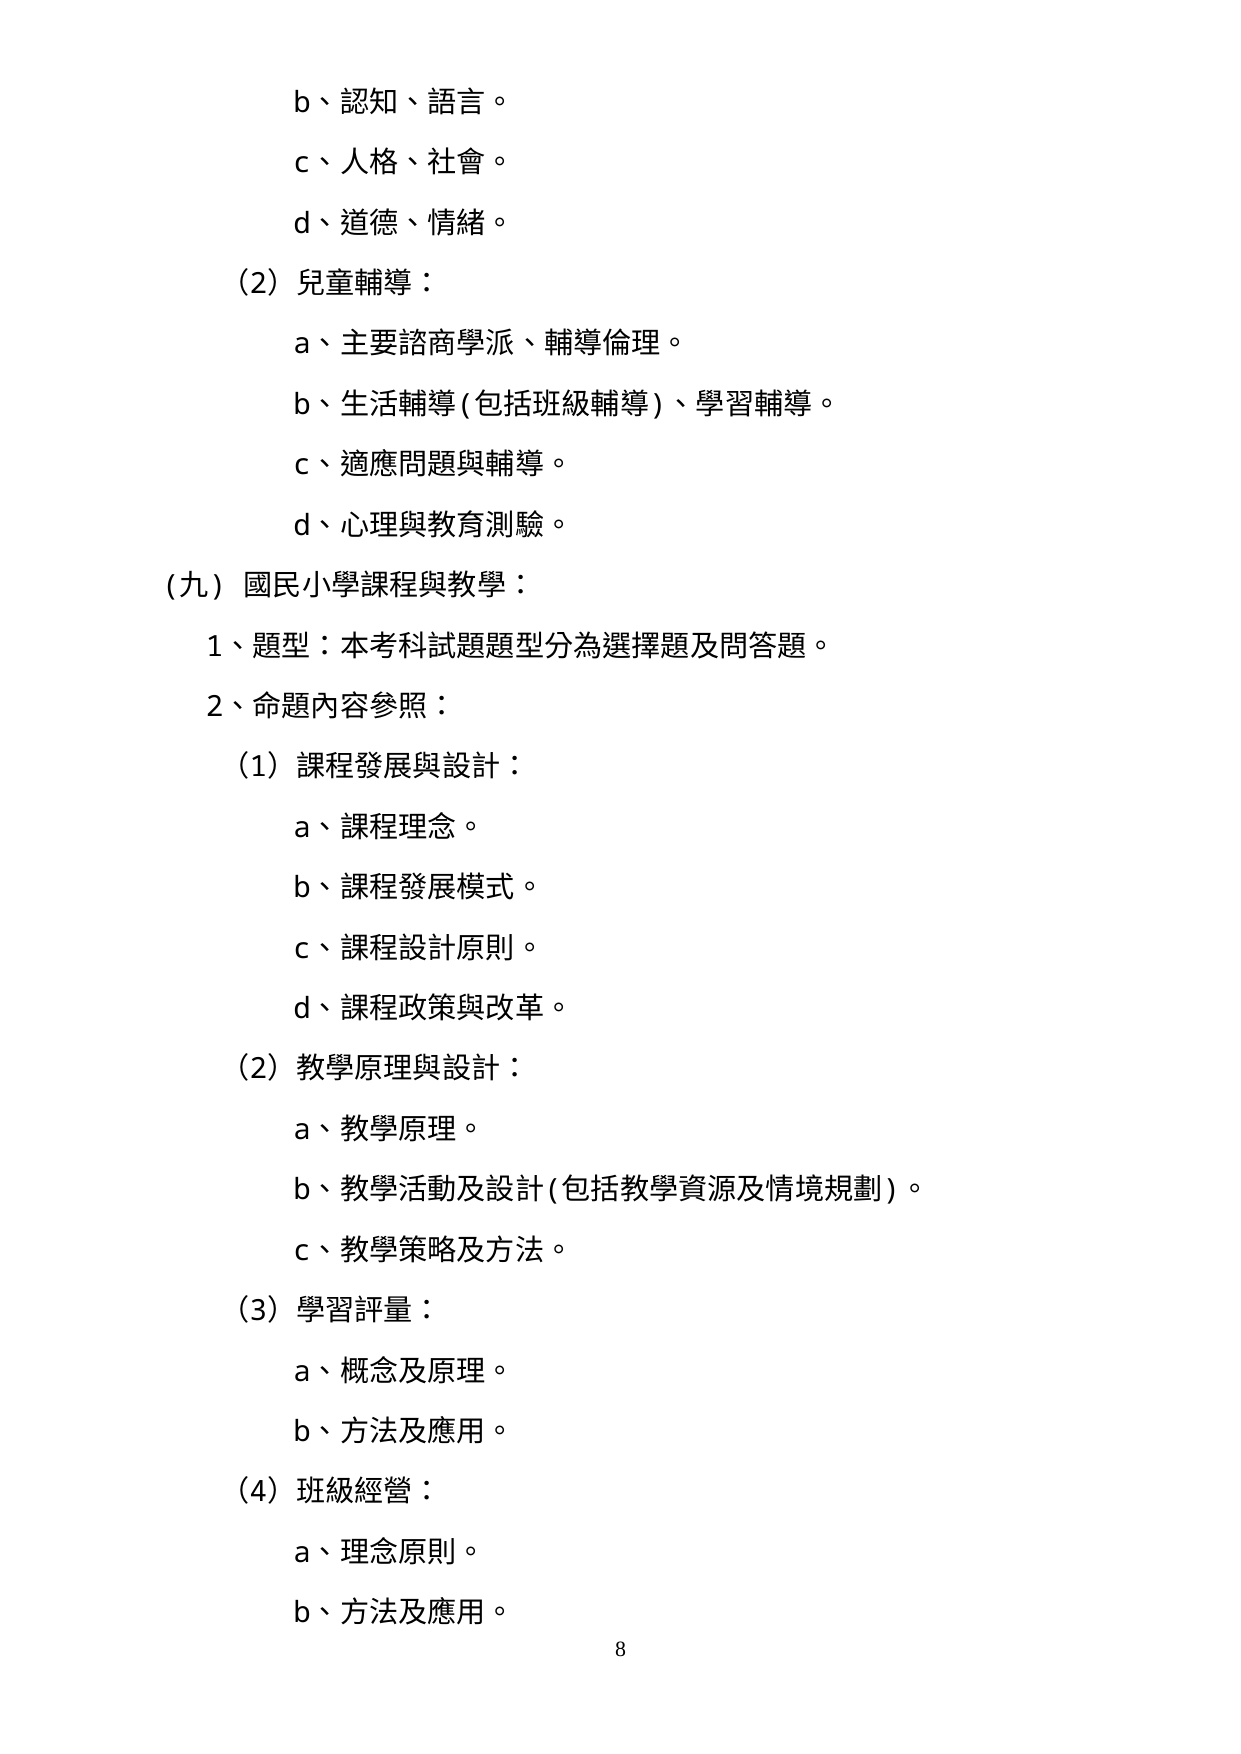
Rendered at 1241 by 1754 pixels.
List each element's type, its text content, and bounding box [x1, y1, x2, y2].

text d、道德、情緒。 [293, 196, 1122, 242]
text （1）課程發展與設計： [220, 739, 1122, 785]
text a、教學原理。 [293, 1102, 1122, 1148]
text (九) 國民小學課程與教學： [162, 558, 1122, 604]
text （2）教學原理與設計： [220, 1042, 1122, 1087]
text d、課程政策與改革。 [293, 981, 1122, 1027]
text a、主要諮商學派、輔導倫理。 [293, 317, 1122, 362]
text b、生活輔導(包括班級輔導)、學習輔導。 [293, 377, 1122, 423]
text c、適應問題與輔導。 [293, 437, 1122, 483]
text b、教學活動及設計(包括教學資源及情境規劃)。 [293, 1162, 1122, 1208]
text 2、命題內容參照： [206, 679, 1122, 725]
text d、心理與教育測驗。 [293, 498, 1122, 544]
text c、課程設計原則。 [293, 921, 1122, 967]
text 1、題型：本考科試題題型分為選擇題及問答題。 [206, 619, 1122, 664]
text （3）學習評量： [220, 1283, 1122, 1329]
text a、理念原則。 [293, 1525, 1122, 1571]
text b、課程發展模式。 [293, 860, 1122, 906]
text b、方法及應用。 [293, 1404, 1122, 1450]
text a、概念及原理。 [293, 1344, 1122, 1389]
text c、人格、社會。 [293, 135, 1122, 181]
text b、方法及應用。 [293, 1585, 1122, 1631]
text c、教學策略及方法。 [293, 1223, 1122, 1269]
text a、課程理念。 [293, 800, 1122, 846]
text （4）班級經營： [220, 1464, 1122, 1510]
text b、認知、語言。 [293, 75, 1122, 121]
text （2）兒童輔導： [220, 256, 1122, 302]
